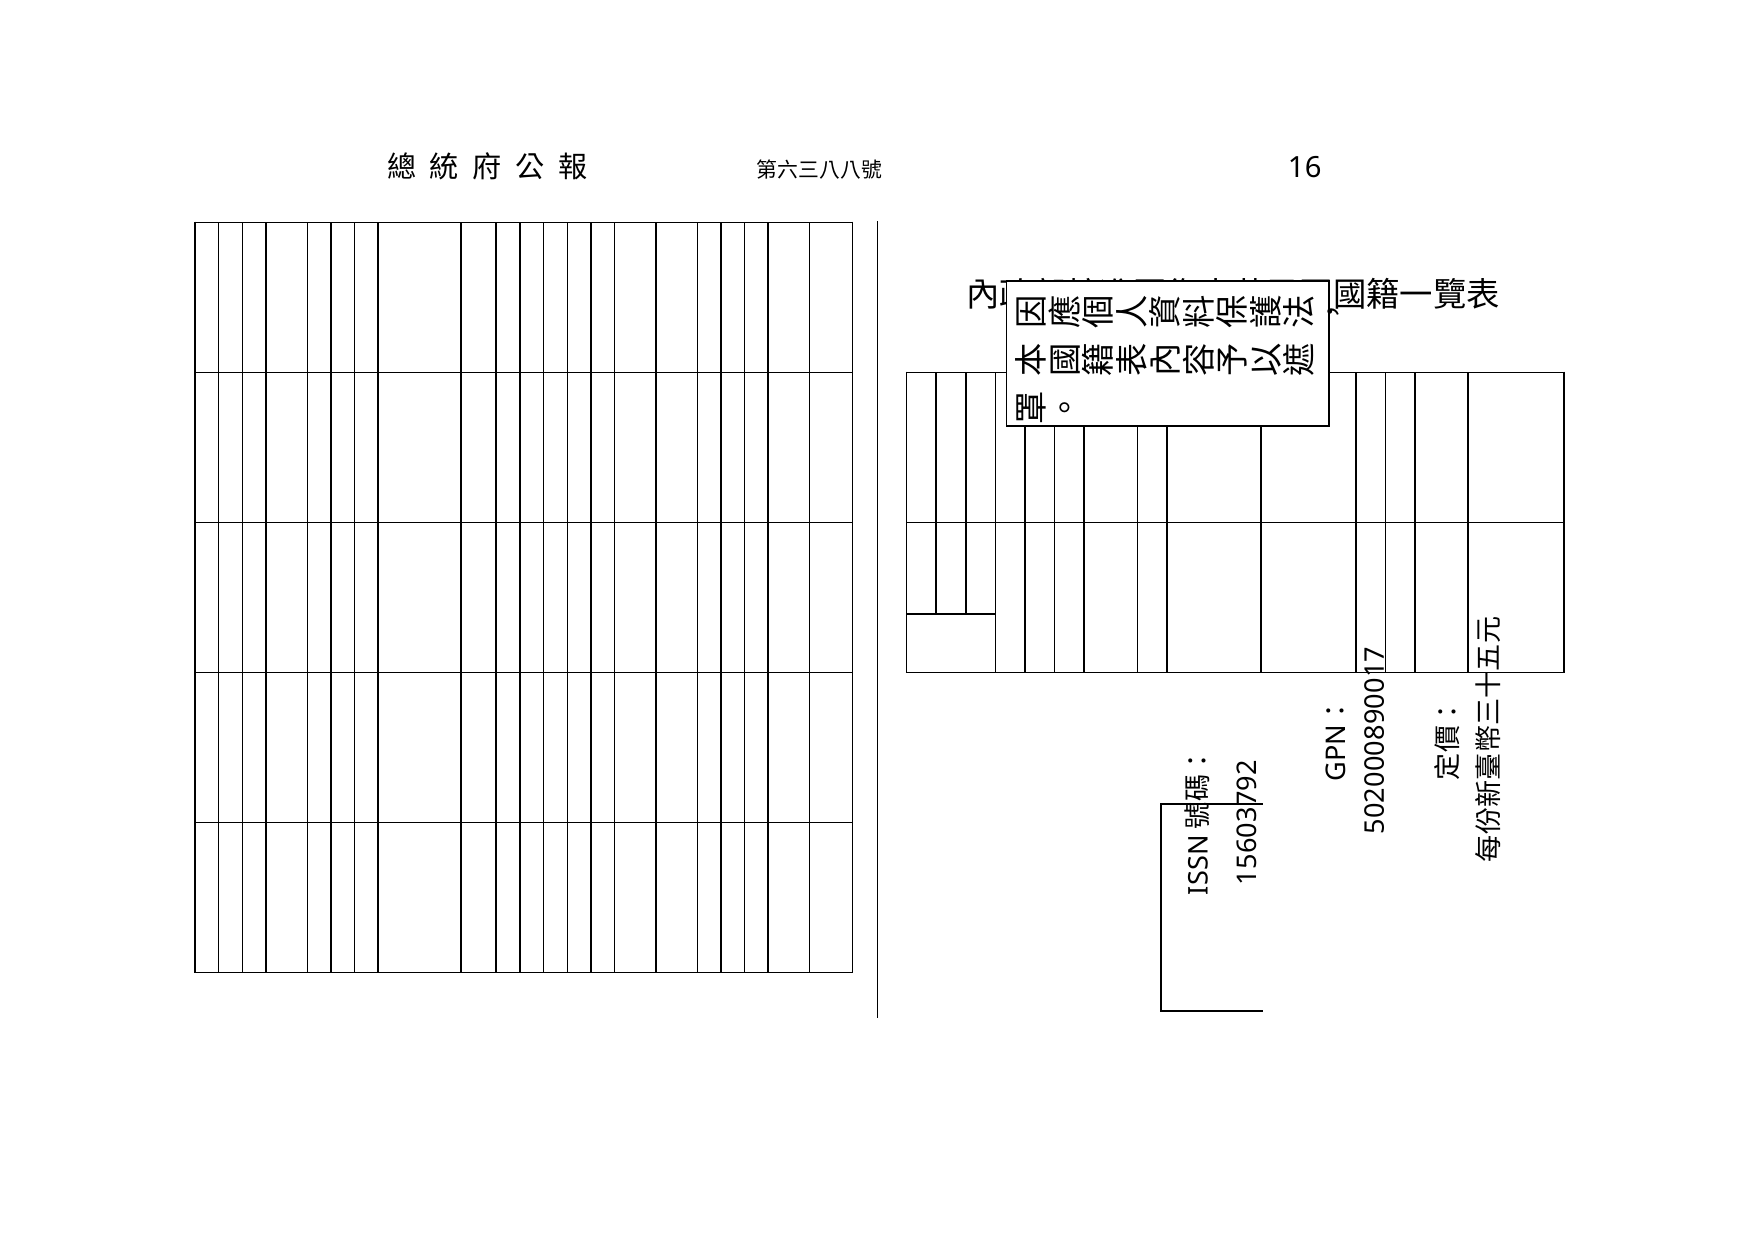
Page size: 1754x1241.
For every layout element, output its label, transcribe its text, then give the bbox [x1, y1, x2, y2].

text 內政部核准回復中華民國國籍一覽表 [907, 222, 1559, 328]
table_cell [379, 823, 460, 972]
table_cell [497, 223, 519, 372]
table_cell [308, 523, 330, 672]
table_header [1386, 373, 1414, 522]
table_cell [243, 523, 265, 672]
table_cell [592, 523, 614, 672]
table_cell [521, 373, 543, 522]
table_cell [1416, 523, 1467, 672]
table_cell [722, 373, 744, 522]
table_cell [355, 823, 377, 972]
table_cell [722, 223, 744, 372]
table_cell [332, 373, 354, 522]
table_cell [379, 523, 460, 672]
table_cell [657, 223, 697, 372]
table_cell [219, 823, 242, 972]
table_cell [332, 823, 354, 972]
table_cell [745, 823, 767, 972]
table_cell [462, 223, 495, 372]
table_cell [219, 673, 242, 822]
table_cell [1138, 523, 1166, 672]
table_cell [810, 373, 852, 522]
table_header 每份新臺幣三十五元 [1452, 721, 1493, 1010]
table_cell [267, 223, 307, 372]
table_header [937, 373, 965, 522]
table_cell [722, 673, 744, 822]
table_cell [379, 673, 460, 822]
table_header 502000890017 [1340, 721, 1381, 1010]
table_cell ISSN號碼： [1162, 805, 1212, 1010]
table_cell [267, 523, 307, 672]
table_cell 15603792 [1212, 805, 1263, 1010]
table_cell [267, 673, 307, 822]
table_cell [243, 373, 265, 522]
table_cell [332, 223, 354, 372]
table_cell [243, 223, 265, 372]
table_header [1357, 373, 1385, 522]
table_cell [615, 223, 655, 372]
table_cell [355, 223, 377, 372]
table_cell [1386, 523, 1414, 672]
table_cell [592, 223, 614, 372]
table_header [1168, 427, 1260, 522]
table_header [1212, 721, 1263, 803]
table_cell [810, 223, 852, 372]
table_header [1055, 427, 1083, 522]
table_cell [196, 523, 218, 672]
table_cell [698, 223, 720, 372]
table_cell [219, 523, 242, 672]
table_cell [267, 373, 307, 522]
table_cell [769, 223, 809, 372]
table_cell [379, 223, 460, 372]
table_cell [769, 523, 809, 672]
table_header [1026, 427, 1054, 522]
table_cell [497, 673, 519, 822]
table_cell [355, 373, 377, 522]
table_cell [568, 673, 590, 822]
table_cell [568, 373, 590, 522]
table_cell [592, 673, 614, 822]
table_cell [698, 673, 720, 822]
table_cell [544, 673, 567, 822]
table_cell [1262, 523, 1355, 672]
table_header [1262, 373, 1355, 522]
table_cell [615, 523, 655, 672]
table_cell [568, 823, 590, 972]
table_cell [657, 523, 697, 672]
table_cell [521, 673, 543, 822]
table_cell [521, 523, 543, 672]
table_cell [615, 823, 655, 972]
table_cell [308, 373, 330, 522]
table_cell [810, 673, 852, 822]
table_cell [722, 823, 744, 972]
table_cell [769, 373, 809, 522]
table_cell [657, 373, 697, 522]
table_cell [810, 823, 852, 972]
table_cell [745, 223, 767, 372]
table_cell [568, 523, 590, 672]
table_cell [698, 373, 720, 522]
table_cell [769, 673, 809, 822]
table_cell [196, 823, 218, 972]
table_cell [698, 823, 720, 972]
table_cell [568, 223, 590, 372]
table_cell [243, 823, 265, 972]
table_cell [521, 823, 543, 972]
table_header [996, 373, 1024, 522]
table_cell [1026, 523, 1054, 672]
table_cell [308, 223, 330, 372]
table_cell [769, 823, 809, 972]
table_cell [967, 523, 995, 613]
table_cell [497, 523, 519, 672]
table_cell [332, 523, 354, 672]
table_cell [462, 523, 495, 672]
table_cell [592, 823, 614, 972]
table_header [967, 373, 995, 522]
table_cell [1085, 523, 1137, 672]
table_cell [996, 523, 1024, 672]
table_cell [810, 523, 852, 672]
table_cell [462, 373, 495, 522]
table_cell [462, 673, 495, 822]
table_cell [544, 523, 567, 672]
table_cell [219, 373, 242, 522]
table_header [1469, 373, 1563, 522]
table_cell [1357, 523, 1385, 672]
table_cell [196, 673, 218, 822]
table_cell [1055, 523, 1083, 672]
table_cell [615, 673, 655, 822]
table_cell [722, 523, 744, 672]
table_cell [196, 223, 218, 372]
table_header [1138, 427, 1166, 522]
table_cell [937, 523, 965, 613]
table_cell [698, 523, 720, 672]
table_cell [379, 373, 460, 522]
table_cell [243, 673, 265, 822]
table_cell [657, 673, 697, 822]
table_cell [1469, 523, 1563, 672]
table_cell [497, 823, 519, 972]
table_header [1161, 721, 1212, 803]
table_cell [745, 523, 767, 672]
table_header [1085, 427, 1137, 522]
table_cell [745, 673, 767, 822]
table_cell [196, 373, 218, 522]
table_cell [615, 373, 655, 522]
table_cell [907, 615, 995, 672]
table_header [907, 373, 935, 522]
table_header 定價： [1411, 721, 1452, 1010]
table_cell [355, 673, 377, 822]
table_header GPN： [1299, 721, 1340, 1010]
table_cell [267, 823, 307, 972]
table_cell [308, 823, 330, 972]
table_header [1381, 721, 1411, 1010]
table_cell [332, 673, 354, 822]
table_cell [592, 373, 614, 522]
table_header [1416, 373, 1467, 522]
table_cell [219, 223, 242, 372]
table_cell [745, 373, 767, 522]
table_cell [1168, 523, 1260, 672]
table_cell [657, 823, 697, 972]
table_cell [544, 223, 567, 372]
table_cell [355, 523, 377, 672]
table_header [1263, 721, 1298, 1010]
table_cell [497, 373, 519, 522]
table_cell [907, 523, 935, 613]
table_cell [544, 823, 567, 972]
table_cell [544, 373, 567, 522]
table_cell [462, 823, 495, 972]
table_cell [308, 673, 330, 822]
table_cell [521, 223, 543, 372]
